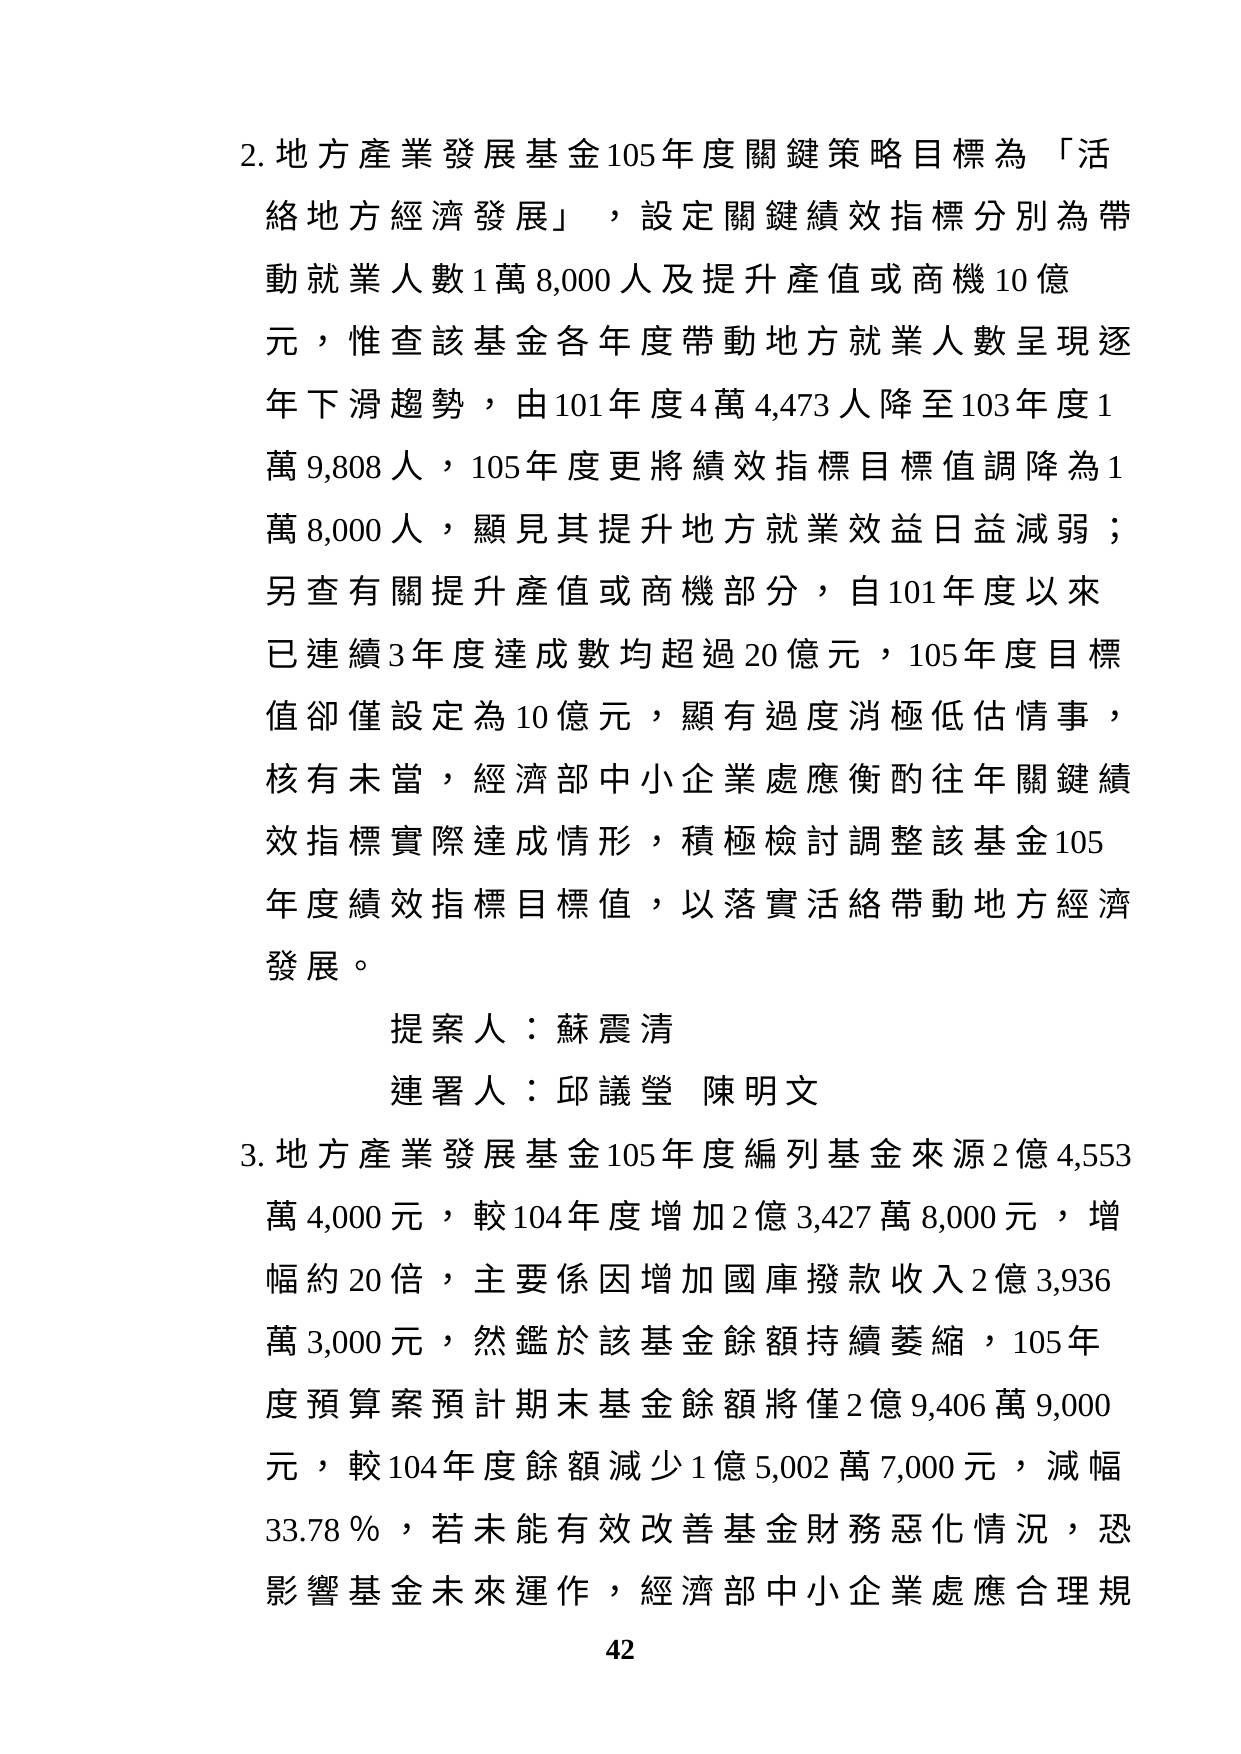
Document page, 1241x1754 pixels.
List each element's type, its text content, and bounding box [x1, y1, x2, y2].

list 地方產業發展基金105年度編列基金來源2億4,553萬4,000元，較104年度增加2億3,427萬8,000元，增幅約20倍，主要係因增加國庫撥款收入2億3,936萬3,000元，然鑑於該基金餘額持續萎縮，105年度預算案預計期末基金餘額將僅2億9,406萬9,000元，較104年度餘額減少1億5,002萬7,000元，減幅33.78％，若未能有效改善基金財務惡化情況，恐影響基金未來運作，經濟部中小企業處應合理規 [231, 1110, 1136, 1610]
list 地方產業發展基金105年度關鍵策略目標為「活絡地方經濟發展」，設定關鍵績效指標分別為帶動就業人數1萬8,000人及提升產值或商機10億元，惟查該基金各年度帶動地方就業人數呈現逐年下滑趨勢，由101年度4萬4,473人降至103年度1萬9,808人，105年度更將績效指標目標值調降為1萬8,000人，顯見其提升地方就業效益日益減弱；另查有關提升產值或商機部分，自101年度以來已連續3年度達成數均超過20億元，105年度目標值卻僅設定為10億元，顯有過度消極低估情事，核有未當，經濟部中小企業處應衡酌往年關鍵績效指標實際達成情形，積極檢討調整該基金105年度績效指標目標值，以落實活絡帶動地方經濟發展。 [231, 110, 1136, 985]
text 提案人：蘇震清 [382, 985, 1032, 1048]
text 連署人：邱議瑩 陳明文 [382, 1048, 1032, 1110]
